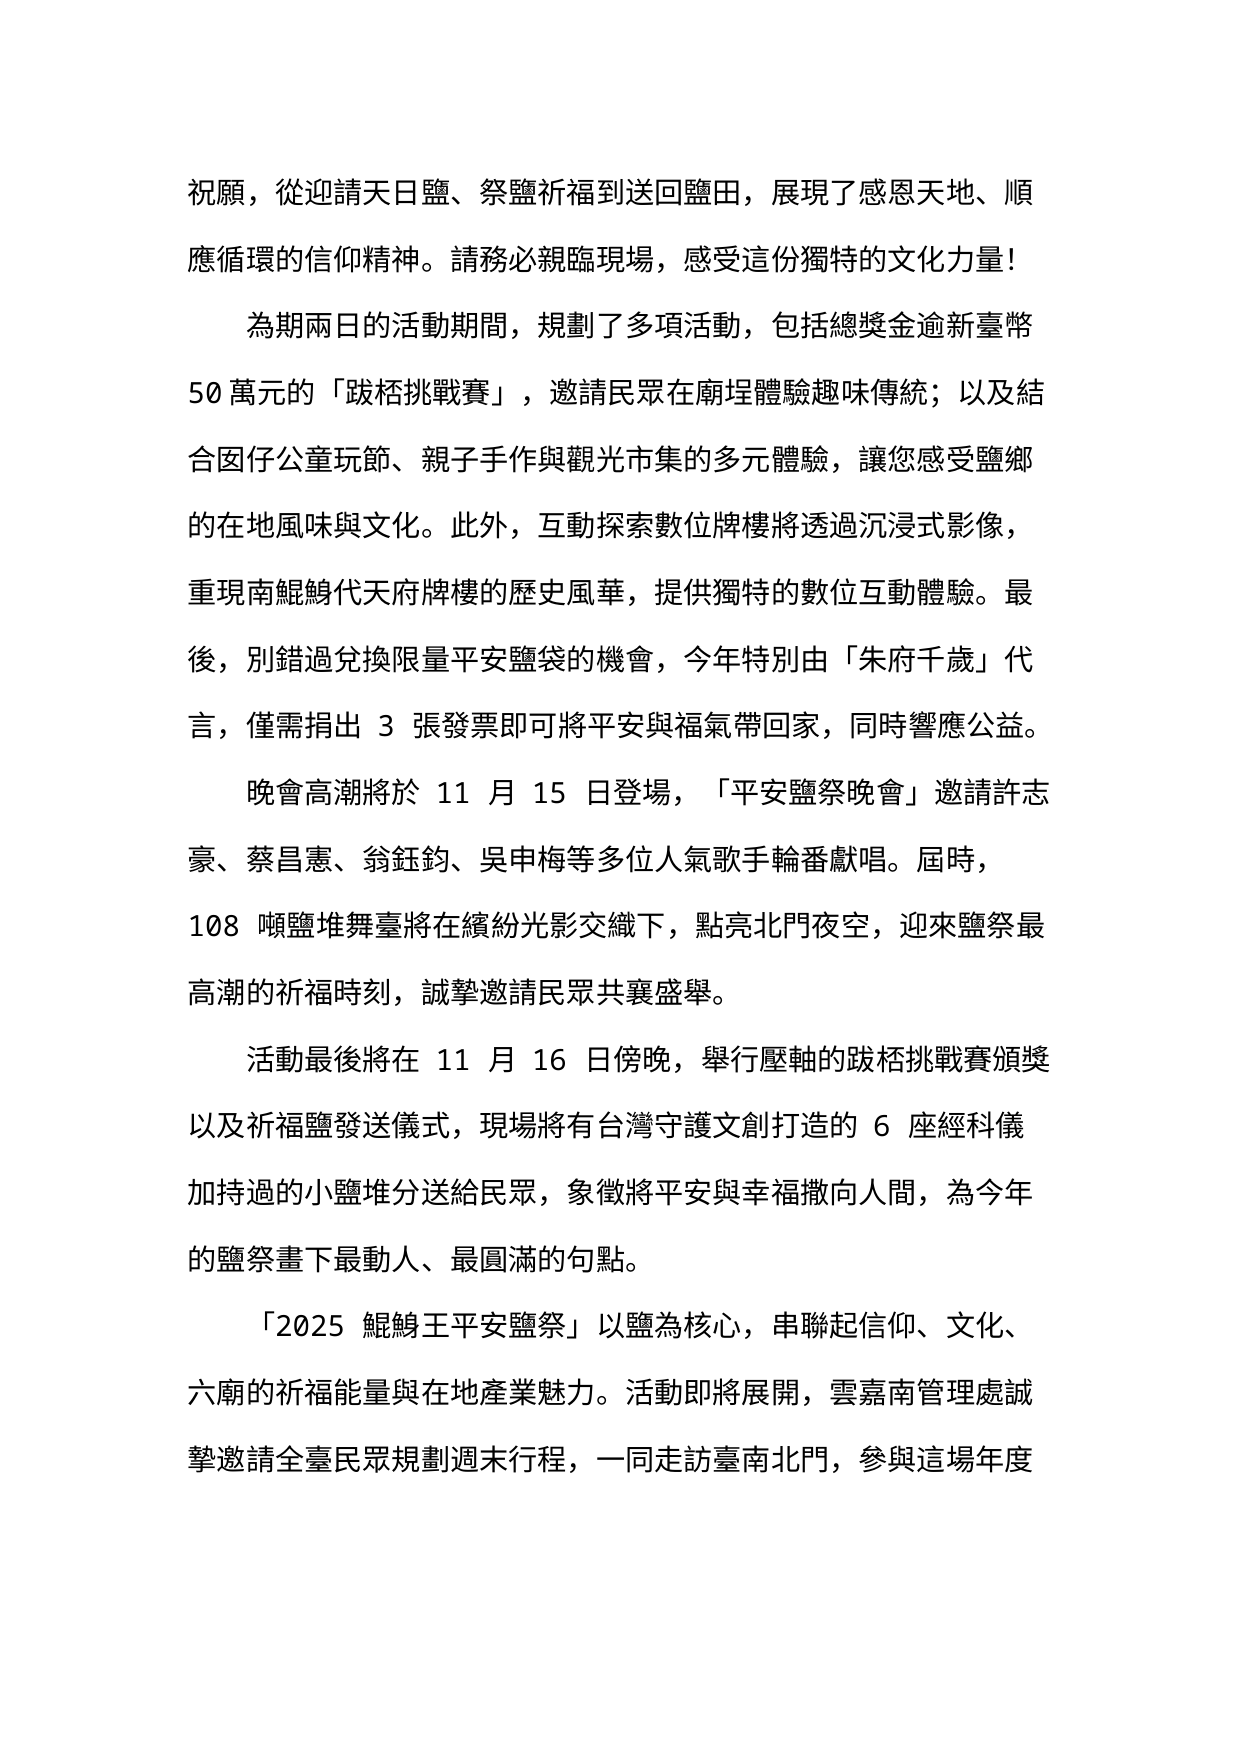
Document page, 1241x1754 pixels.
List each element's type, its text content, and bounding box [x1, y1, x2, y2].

text 「2025 鯤鯓王平安鹽祭」以鹽為核心，串聯起信仰、文化、六廟的祈福能量與在地產業魅力。活動即將展開，雲嘉南管理處誠摯邀請全臺民眾規劃週末行程，一同走訪臺南北門，參與這場年度 [187, 1283, 1053, 1483]
text 為期兩日的活動期間，規劃了多項活動，包括總獎金逾新臺幣50萬元的「跋桮挑戰賽」，邀請民眾在廟埕體驗趣味傳統；以及結合囡仔公童玩節、親子手作與觀光市集的多元體驗，讓您感受鹽鄉的在地風味與文化。此外，互動探索數位牌樓將透過沉浸式影像，重現南鯤鯓代天府牌樓的歷史風華，提供獨特的數位互動體驗。最後，別錯過兌換限量平安鹽袋的機會，今年特別由「朱府千歲」代言，僅需捐出 3 張發票即可將平安與福氣帶回家，同時響應公益。 [187, 283, 1053, 750]
text 晚會高潮將於 11 月 15 日登場，「平安鹽祭晚會」邀請許志豪、蔡昌憲、翁鈺鈞、吳申梅等多位人氣歌手輪番獻唱。屆時，108 噸鹽堆舞臺將在繽紛光影交織下，點亮北門夜空，迎來鹽祭最高潮的祈福時刻，誠摯邀請民眾共襄盛舉。 [187, 750, 1053, 1017]
text 活動最後將在 11 月 16 日傍晚，舉行壓軸的跋桮挑戰賽頒獎以及祈福鹽發送儀式，現場將有台灣守護文創打造的 6 座經科儀加持過的小鹽堆分送給民眾，象徵將平安與幸福撒向人間，為今年的鹽祭畫下最動人、最圓滿的句點。 [187, 1017, 1053, 1283]
text 祝願，從迎請天日鹽、祭鹽祈福到送回鹽田，展現了感恩天地、順應循環的信仰精神。請務必親臨現場，感受這份獨特的文化力量！ [187, 150, 1053, 283]
